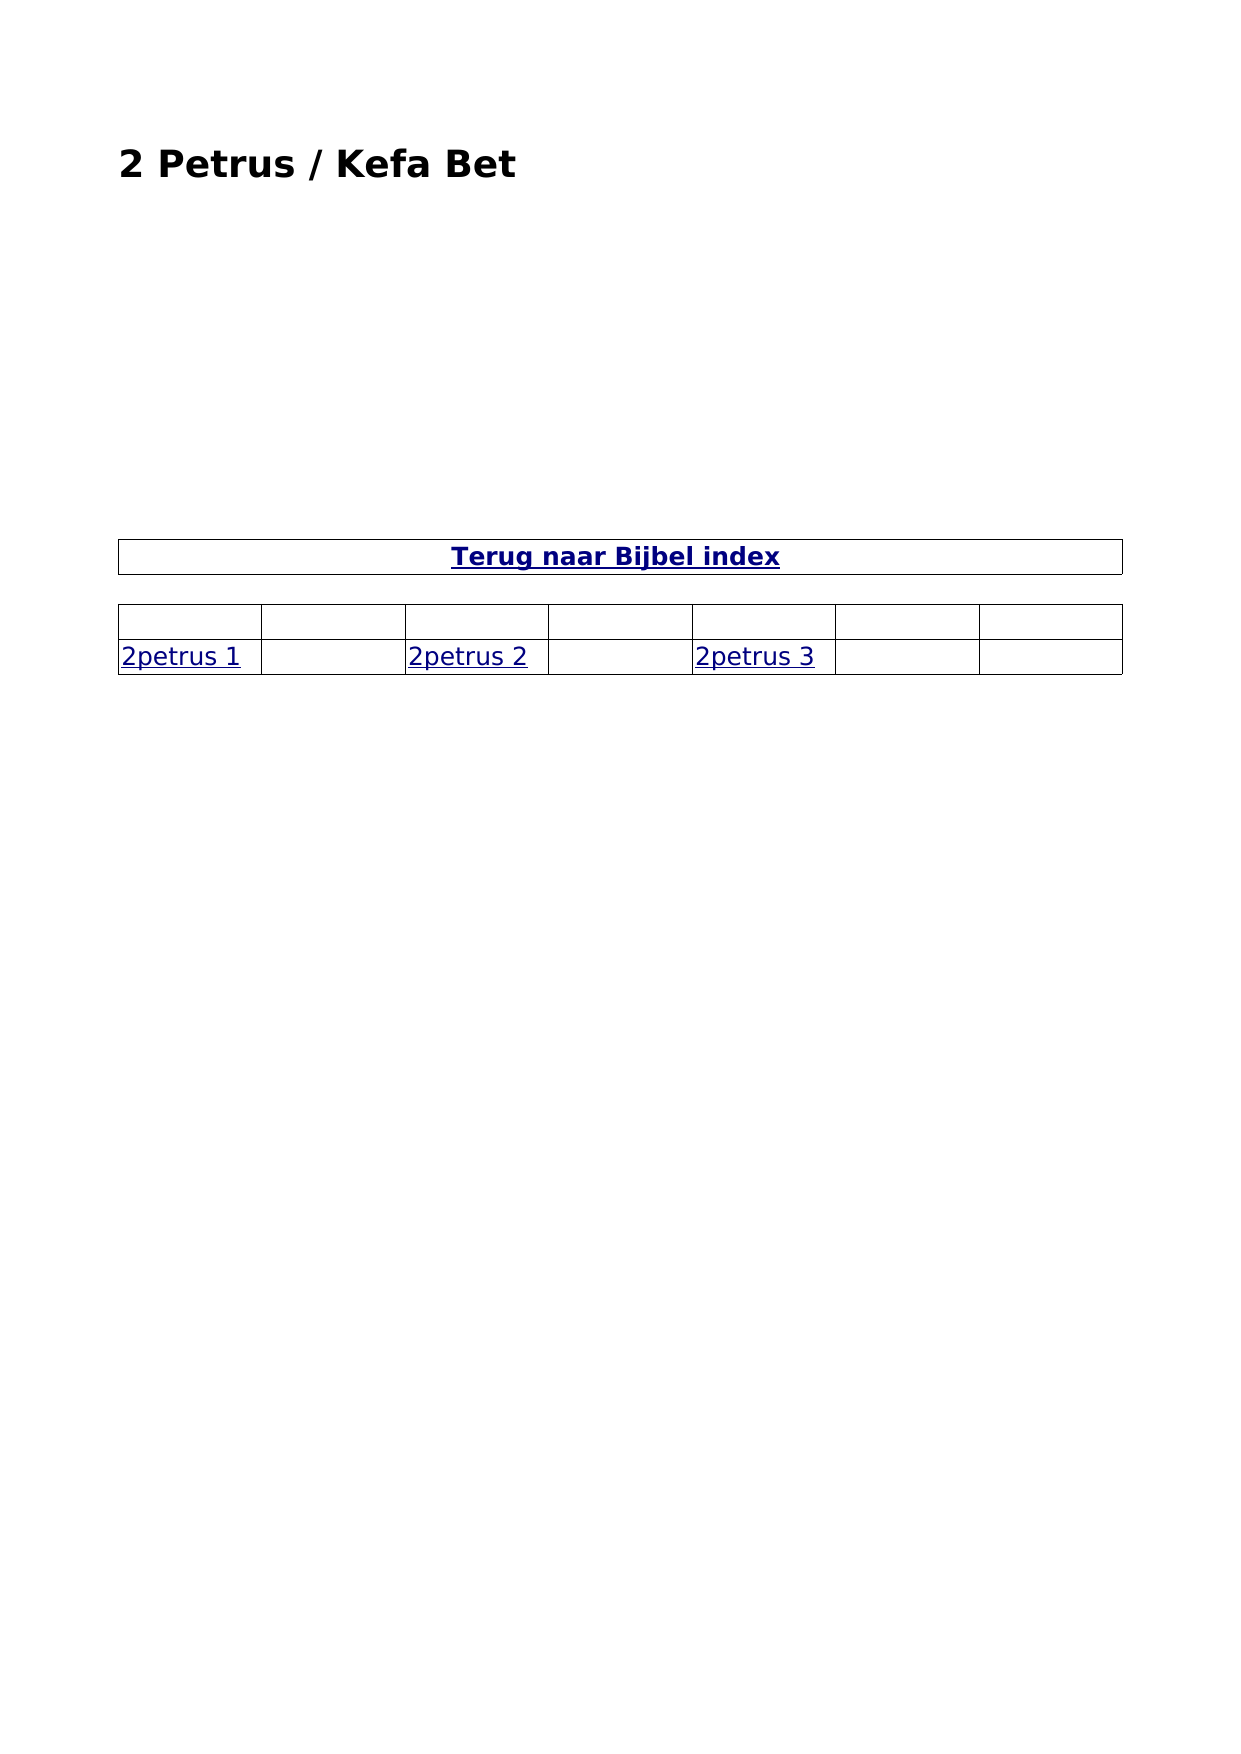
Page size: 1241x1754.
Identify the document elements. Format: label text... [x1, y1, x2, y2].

table_header Terug naar Bijbel index [119, 540, 1122, 574]
table_cell [549, 640, 692, 674]
table_cell [262, 640, 405, 674]
table_cell 2petrus 1 [119, 640, 261, 674]
subtitle 2 Petrus / Kefa Bet [118, 143, 1122, 187]
table_cell [980, 640, 1122, 674]
table_header [980, 605, 1122, 639]
table_header [262, 605, 405, 639]
table_header [836, 605, 979, 639]
table_cell [836, 640, 979, 674]
table_header [406, 605, 548, 639]
table_cell 2petrus 3 [693, 640, 835, 674]
table_header [549, 605, 692, 639]
table_header [693, 605, 835, 639]
table_cell 2petrus 2 [406, 640, 548, 674]
table_header [119, 605, 261, 639]
